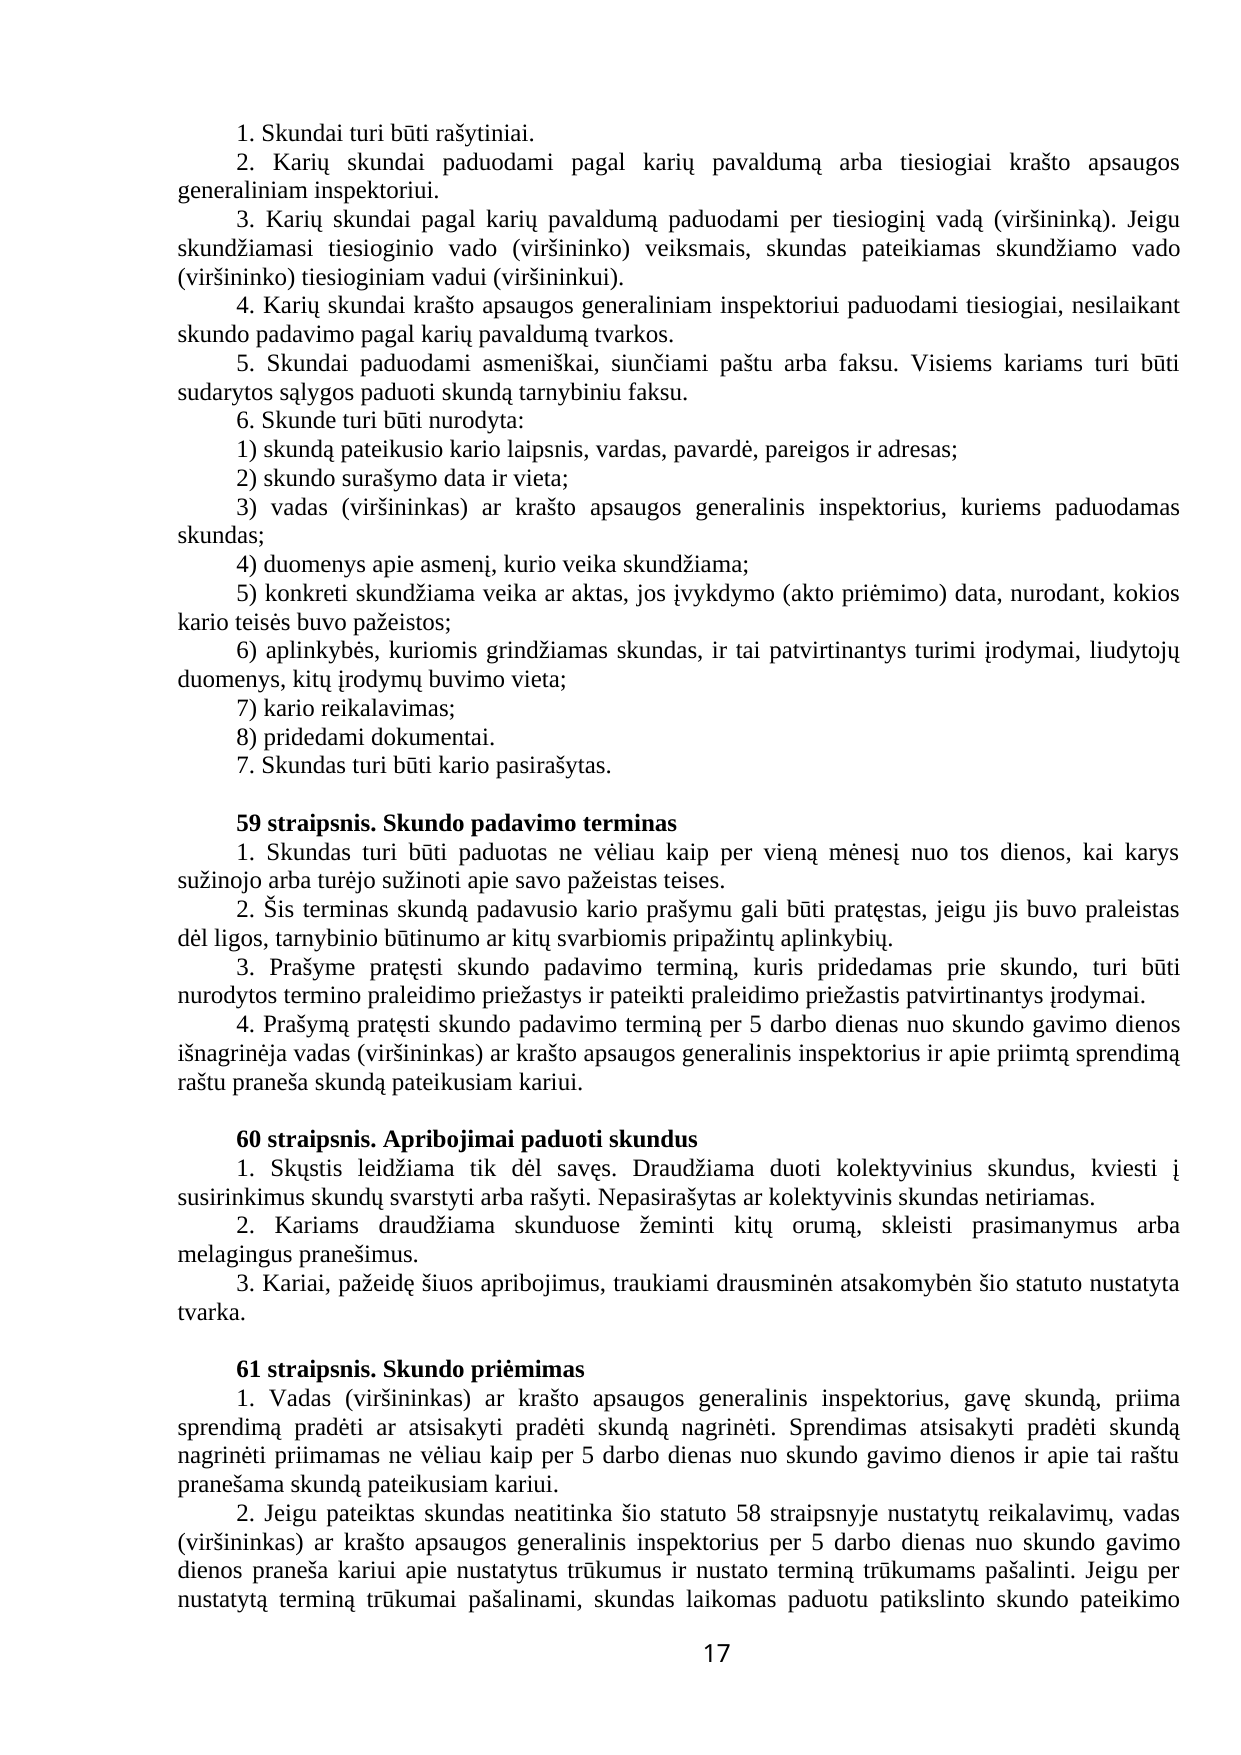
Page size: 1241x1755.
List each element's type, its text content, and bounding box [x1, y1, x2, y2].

text 6. Skunde turi būti nurodyta: [177, 406, 1181, 434]
text 1. Skundai turi būti rašytiniai. [177, 118, 1181, 147]
text 1. Skųstis leidžiama tik dėl savęs. Draudžiama duoti kolektyvinius skundus, kviesti į susirinkimus skundų svarstyti arba rašyti. Nepasirašytas ar kolektyvinis skundas netiriamas. [177, 1153, 1181, 1211]
text 2. Kariams draudžiama skunduose žeminti kitų orumą, skleisti prasimanymus arba melagingus pranešimus. [177, 1211, 1181, 1268]
text 2. Jeigu pateiktas skundas neatitinka šio statuto 58 straipsnyje nustatytų reikalavimų, vadas (viršininkas) ar krašto apsaugos generalinis inspektorius per 5 darbo dienas nuo skundo gavimo dienos praneša kariui apie nustatytus trūkumus ir nustato terminą trūkumams pašalinti. Jeigu per nustatytą terminą trūkumai pašalinami, skundas laikomas paduotu patikslinto skundo pateikimo [177, 1498, 1181, 1613]
text 2) skundo surašymo data ir vieta; [177, 463, 1181, 492]
text 7) kario reikalavimas; [177, 693, 1181, 722]
text 3. Karių skundai pagal karių pavaldumą paduodami per tiesioginį vadą (viršininką). Jeigu skundžiamasi tiesioginio vado (viršininko) veiksmais, skundas pateikiamas skundžiamo vado (viršininko) tiesioginiam vadui (viršininkui). [177, 204, 1181, 291]
text 1. Skundas turi būti paduotas ne vėliau kaip per vieną mėnesį nuo tos dienos, kai karys sužinojo arba turėjo sužinoti apie savo pažeistas teises. [177, 837, 1181, 894]
text 2. Šis terminas skundą padavusio kario prašymu gali būti pratęstas, jeigu jis buvo praleistas dėl ligos, tarnybinio būtinumo ar kitų svarbiomis pripažintų aplinkybių. [177, 894, 1181, 952]
text 60 straipsnis. Apribojimai paduoti skundus [177, 1124, 1181, 1153]
text 59 straipsnis. Skundo padavimo terminas [177, 808, 1181, 837]
text 8) pridedami dokumentai. [177, 722, 1181, 751]
text 61 straipsnis. Skundo priėmimas [177, 1354, 1181, 1383]
text 3) vadas (viršininkas) ar krašto apsaugos generalinis inspektorius, kuriems paduodamas skundas; [177, 492, 1181, 549]
text 4) duomenys apie asmenį, kurio veika skundžiama; [177, 549, 1181, 578]
text 1) skundą pateikusio kario laipsnis, vardas, pavardė, pareigos ir adresas; [177, 434, 1181, 463]
text 7. Skundas turi būti kario pasirašytas. [177, 751, 1181, 779]
text 4. Karių skundai krašto apsaugos generaliniam inspektoriui paduodami tiesiogiai, nesilaikant skundo padavimo pagal karių pavaldumą tvarkos. [177, 291, 1181, 348]
text 4. Prašymą pratęsti skundo padavimo terminą per 5 darbo dienas nuo skundo gavimo dienos išnagrinėja vadas (viršininkas) ar krašto apsaugos generalinis inspektorius ir apie priimtą sprendimą raštu praneša skundą pateikusiam kariui. [177, 1009, 1181, 1096]
text 2. Karių skundai paduodami pagal karių pavaldumą arba tiesiogiai krašto apsaugos generaliniam inspektoriui. [177, 147, 1181, 204]
text 5) konkreti skundžiama veika ar aktas, jos įvykdymo (akto priėmimo) data, nurodant, kokios kario teisės buvo pažeistos; [177, 578, 1181, 636]
text 1. Vadas (viršininkas) ar krašto apsaugos generalinis inspektorius, gavę skundą, priima sprendimą pradėti ar atsisakyti pradėti skundą nagrinėti. Sprendimas atsisakyti pradėti skundą nagrinėti priimamas ne vėliau kaip per 5 darbo dienas nuo skundo gavimo dienos ir apie tai raštu pranešama skundą pateikusiam kariui. [177, 1383, 1181, 1498]
text 3. Kariai, pažeidę šiuos apribojimus, traukiami drausminėn atsakomybėn šio statuto nustatyta tvarka. [177, 1268, 1181, 1326]
text 5. Skundai paduodami asmeniškai, siunčiami paštu arba faksu. Visiems kariams turi būti sudarytos sąlygos paduoti skundą tarnybiniu faksu. [177, 348, 1181, 406]
text 3. Prašyme pratęsti skundo padavimo terminą, kuris pridedamas prie skundo, turi būti nurodytos termino praleidimo priežastys ir pateikti praleidimo priežastis patvirtinantys įrodymai. [177, 952, 1181, 1009]
text 6) aplinkybės, kuriomis grindžiamas skundas, ir tai patvirtinantys turimi įrodymai, liudytojų duomenys, kitų įrodymų buvimo vieta; [177, 636, 1181, 693]
